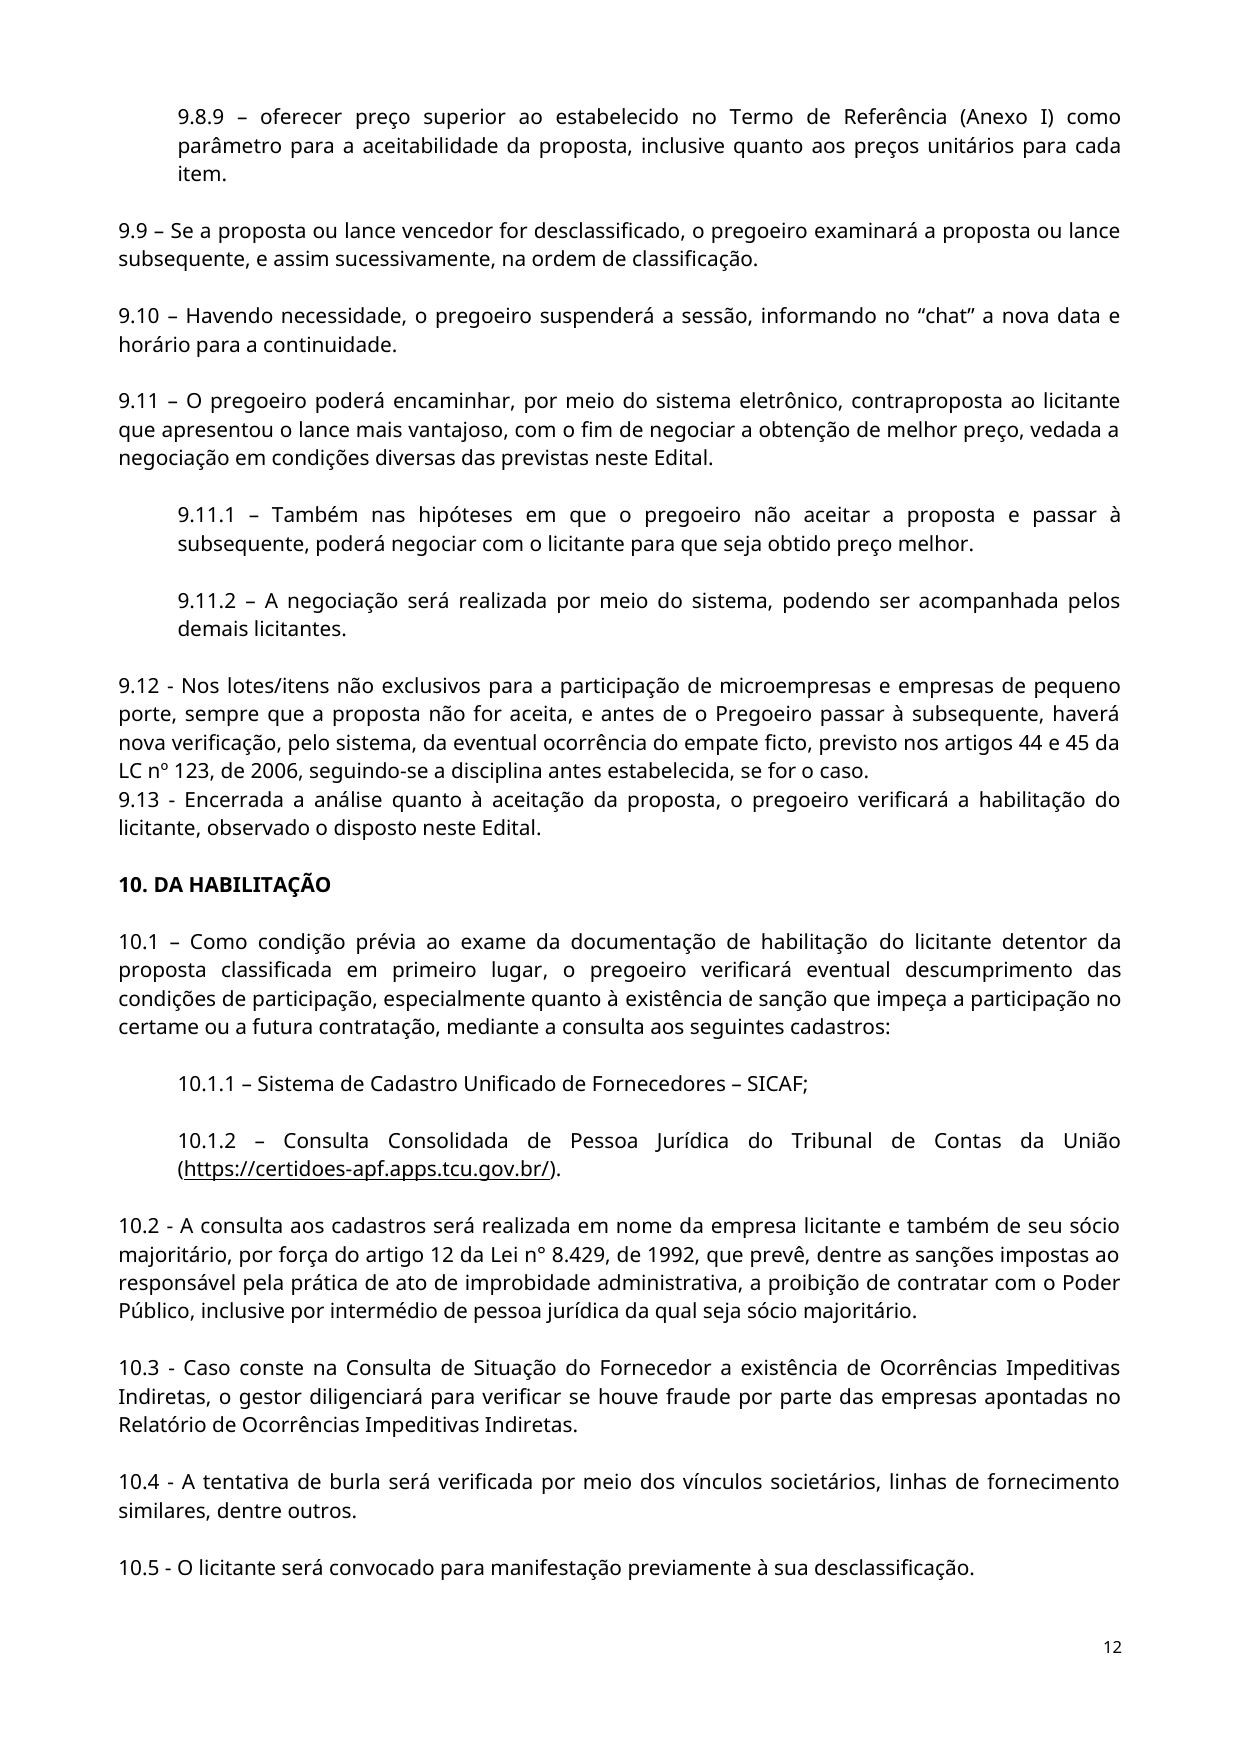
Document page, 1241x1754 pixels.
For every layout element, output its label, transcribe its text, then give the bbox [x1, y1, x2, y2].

text 9.13 - Encerrada a análise quanto à aceitação da proposta, o pregoeiro verificará a habilitação do licitante, observado o disposto neste Edital. [118, 785, 1122, 842]
text 9.11 – O pregoeiro poderá encaminhar, por meio do sistema eletrônico, contraproposta ao licitante que apresentou o lance mais vantajoso, com o fim de negociar a obtenção de melhor preço, vedada a negociação em condições diversas das previstas neste Edital. [118, 387, 1122, 472]
list 10.4 - A tentativa de burla será verificada por meio dos vínculos societários, linhas de fornecimento similares, dentre outros. [118, 1467, 1122, 1524]
text 9.8.9 – oferecer preço superior ao estabelecido no Termo de Referência (Anexo I) como parâmetro para a aceitabilidade da proposta, inclusive quanto aos preços unitários para cada item. [177, 102, 1122, 188]
list 10.3 - Caso conste na Consulta de Situação do Fornecedor a existência de Ocorrências Impeditivas Indiretas, o gestor diligenciará para verificar se houve fraude por parte das empresas apontadas no Relatório de Ocorrências Impeditivas Indiretas. [118, 1353, 1122, 1439]
text 9.10 – Havendo necessidade, o pregoeiro suspenderá a sessão, informando no “chat” a nova data e horário para a continuidade. [118, 301, 1122, 358]
list 10.1.1 – Sistema de Cadastro Unificado de Fornecedores – SICAF; [177, 1069, 1122, 1098]
list 10.2 - A consulta aos cadastros será realizada em nome da empresa licitante e também de seu sócio majoritário, por força do artigo 12 da Lei n° 8.429, de 1992, que prevê, dentre as sanções impostas ao responsável pela prática de ato de improbidade administrativa, a proibição de contratar com o Poder Público, inclusive por intermédio de pessoa jurídica da qual seja sócio majoritário. [118, 1211, 1122, 1325]
text 9.9 – Se a proposta ou lance vencedor for desclassificado, o pregoeiro examinará a proposta ou lance subsequente, e assim sucessivamente, na ordem de classificação. [118, 216, 1122, 273]
list 10.1.2 – Consulta Consolidada de Pessoa Jurídica do Tribunal de Contas da União (https://certidoes-apf.apps.tcu.gov.br/). [177, 1126, 1122, 1183]
list 10.1 – Como condição prévia ao exame da documentação de habilitação do licitante detentor da proposta classificada em primeiro lugar, o pregoeiro verificará eventual descumprimento das condições de participação, especialmente quanto à existência de sanção que impeça a participação no certame ou a futura contratação, mediante a consulta aos seguintes cadastros: [118, 927, 1122, 1041]
text 9.11.2 – A negociação será realizada por meio do sistema, podendo ser acompanhada pelos demais licitantes. [177, 586, 1122, 643]
text 9.11.1 – Também nas hipóteses em que o pregoeiro não aceitar a proposta e passar à subsequente, poderá negociar com o licitante para que seja obtido preço melhor. [177, 500, 1122, 557]
text 10. DA HABILITAÇÃO [118, 870, 1122, 898]
list 10.5 - O licitante será convocado para manifestação previamente à sua desclassificação. [118, 1553, 1122, 1581]
text 9.12 - Nos lotes/itens não exclusivos para a participação de microempresas e empresas de pequeno porte, sempre que a proposta não for aceita, e antes de o Pregoeiro passar à subsequente, haverá nova verificação, pelo sistema, da eventual ocorrência do empate ficto, previsto nos artigos 44 e 45 da LC nº 123, de 2006, seguindo-se a disciplina antes estabelecida, se for o caso. [118, 671, 1122, 785]
